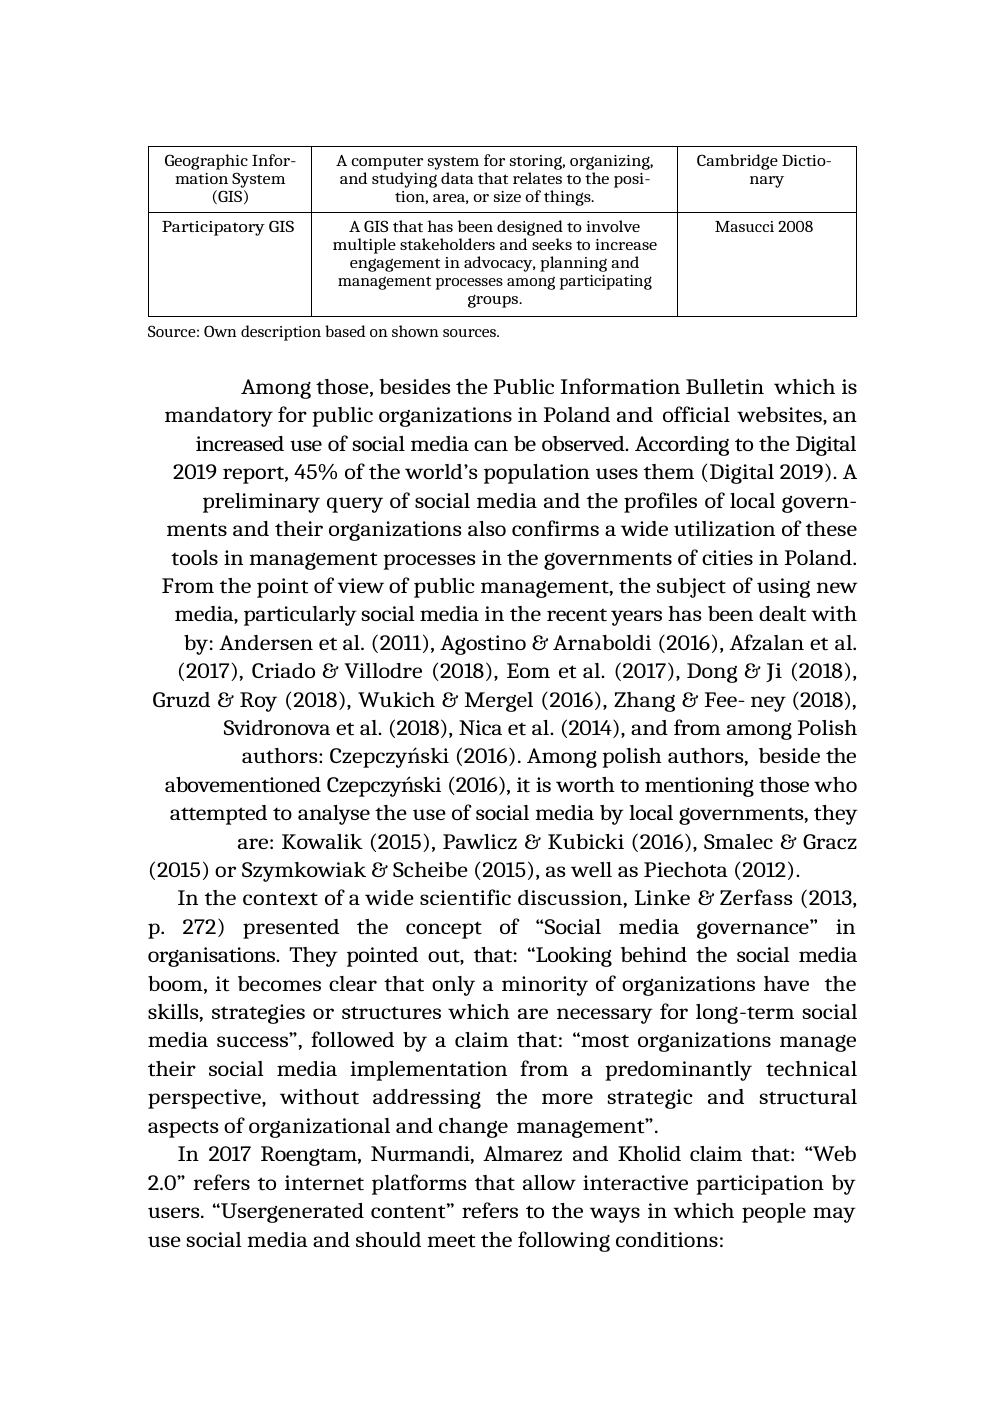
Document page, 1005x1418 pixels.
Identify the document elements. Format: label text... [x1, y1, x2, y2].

text Among those, besides the Public Information Bulletin which is mandatory for public organizations in Poland and official websites, an increased use of social media can be observed. According to the Digital 2019 report, 45% of the world’s population uses them (Digital 2019). A preliminary query of social media and the profiles of local govern‑ ments and their organizations also confirms a wide utilization of these tools in management processes in the governments of cities in Poland. From the point of view of public management, the subject of using new media, particularly social media in the recent years has been dealt with by: Andersen et al. (2011), Agostino & Arnaboldi (2016), Afzalan et al. (2017), Criado & Villodre (2018), Eom et al. (2017), Dong & Ji (2018), Gruzd & Roy (2018), Wukich & Mergel (2016), Zhang & Fee‑ ney (2018), Svidronova et al. (2018), Nica et al. (2014), and from among Polish authors: Czepczyński (2016). Among polish authors, beside the abovementioned Czepczyński (2016), it is worth to mentioning those who attempted to analyse the use of social media by local governments, they are: Kowalik (2015), Pawlicz & Kubicki (2016), Smalec & Gracz [148, 374, 857, 855]
text In the context of a wide scientific discussion, Linke & Zerfass (2013, p. 272) presented the concept of “Social media governance” in organisations. They pointed out, that: “Looking behind the social media boom, it becomes clear that only a minority of organizations have the skills, strategies or structures which are necessary for long‑term social media success”, followed by a claim that: “most organizations manage their social media implementation from a predominantly technical perspective, without addressing the more strategic and structural aspects of organizational and change management”. [148, 886, 857, 1139]
table_cell Participatory GIS [149, 213, 311, 316]
text In 2017 Roengtam, Nurmandi, Almarez and Kholid claim that: “Web 2.0” refers to internet platforms that allow interactive participation by users. “Usergenerated content” refers to the ways in which people may use social media and should meet the following conditions: [148, 1142, 857, 1252]
table_cell A GIS that has been designed to involve multiple stakeholders and seeks to increase engagement in advocacy, planning and management processes among participating groups. [312, 213, 677, 316]
table_header Cambridge Dictio‑ nary [678, 147, 856, 212]
text Source: Own description based on shown sources. [148, 322, 869, 342]
table_header A computer system for storing, organizing, and studying data that relates to the posi‑ tion, area, or size of things. [312, 147, 677, 212]
text (2015) or Szymkowiak & Scheibe (2015), as well as Piechota (2012). [148, 858, 869, 882]
table_header Geographic Infor‑ mation System (GIS) [149, 147, 311, 212]
table_cell Masucci 2008 [678, 213, 856, 316]
